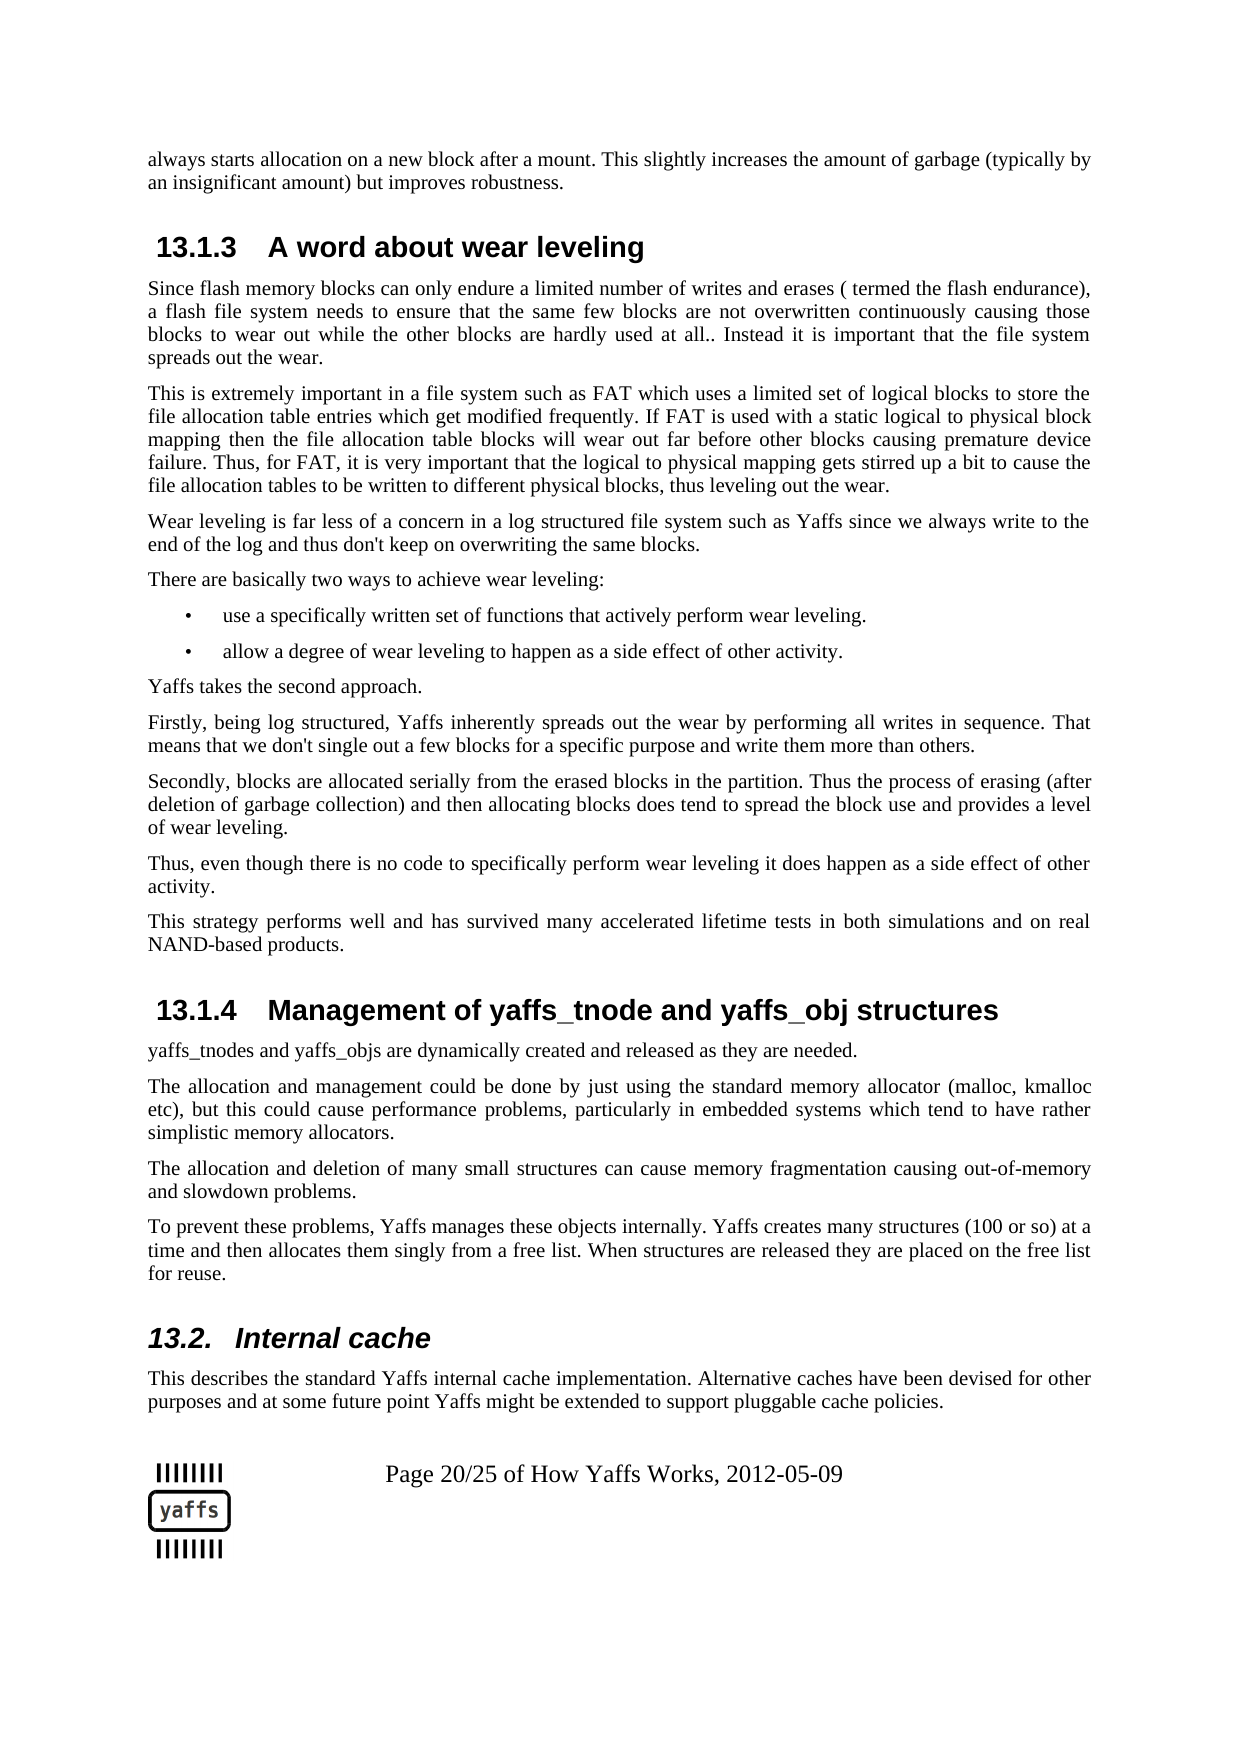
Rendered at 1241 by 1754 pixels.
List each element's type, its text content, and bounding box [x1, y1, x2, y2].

text Secondly, blocks are allocated serially from the erased blocks in the partition. Thus the process of erasing (after deletion of garbage collection) and then allocating blocks does tend to spread the block use and provides a level of wear leveling. [148, 769, 1093, 839]
text yaffs_tnodes and yaffs_objs are dynamically created and released as they are needed. [148, 1039, 1093, 1062]
list use a specifically written set of functions that actively perform wear leveling. [185, 604, 1093, 627]
subtitle Internal cache [148, 1322, 1093, 1355]
list allow a degree of wear leveling to happen as a side effect of other activity. [185, 639, 1093, 663]
text The allocation and deletion of many small structures can cause memory fragmentation causing out-of-memory and slowdown problems. [148, 1157, 1093, 1203]
text Firstly, being log structured, Yaffs inherently spreads out the wear by performing all writes in sequence. That means that we don't single out a few blocks for a specific purpose and write them more than others. [148, 711, 1093, 757]
text There are basically two ways to achieve wear leveling: [148, 568, 1093, 591]
picture [148, 1461, 234, 1561]
text The allocation and management could be done by just using the standard memory allocator (malloc, kmalloc etc), but this could cause performance problems, particularly in embedded systems which tend to have rather simplistic memory allocators. [148, 1075, 1093, 1144]
text always starts allocation on a new block after a mount. This slightly increases the amount of garbage (typically by an insignificant amount) but improves robustness. [148, 148, 1093, 194]
text Since flash memory blocks can only endure a limited number of writes and erases ( termed the flash endurance), a flash file system needs to ensure that the same few blocks are not overwritten continuously causing those blocks to wear out while the other blocks are hardly used at all.. Instead it is important that the file system spreads out the wear. [148, 276, 1093, 369]
subtitle Management of yaffs_tnode and yaffs_obj structures [148, 994, 1093, 1027]
text Thus, even though there is no code to specifically perform wear leveling it does happen as a side effect of other activity. [148, 851, 1093, 898]
text This is extremely important in a file system such as FAT which uses a limited set of logical blocks to store the file allocation table entries which get modified frequently. If FAT is used with a static logical to physical block mapping then the file allocation table blocks will wear out far before other blocks causing premature device failure. Thus, for FAT, it is very important that the logical to physical mapping gets stirred up a bit to cause the file allocation tables to be written to different physical blocks, thus leveling out the wear. [148, 381, 1093, 497]
text This strategy performs well and has survived many accelerated lifetime tests in both simulations and on real NAND-based products. [148, 910, 1093, 956]
text Yaffs takes the second approach. [148, 675, 1093, 698]
text Wear leveling is far less of a concern in a log structured file system such as Yaffs since we always write to the end of the log and thus don't keep on overwriting the same blocks. [148, 509, 1093, 556]
text This describes the standard Yaffs internal cache implementation. Alternative caches have been devised for other purposes and at some future point Yaffs might be extended to support pluggable cache policies. [148, 1367, 1093, 1413]
text To prevent these problems, Yaffs manages these objects internally. Yaffs creates many structures (100 or so) at a time and then allocates them singly from a free list. When structures are released they are placed on the free list for reuse. [148, 1215, 1093, 1285]
subtitle A word about wear leveling [148, 231, 1093, 264]
